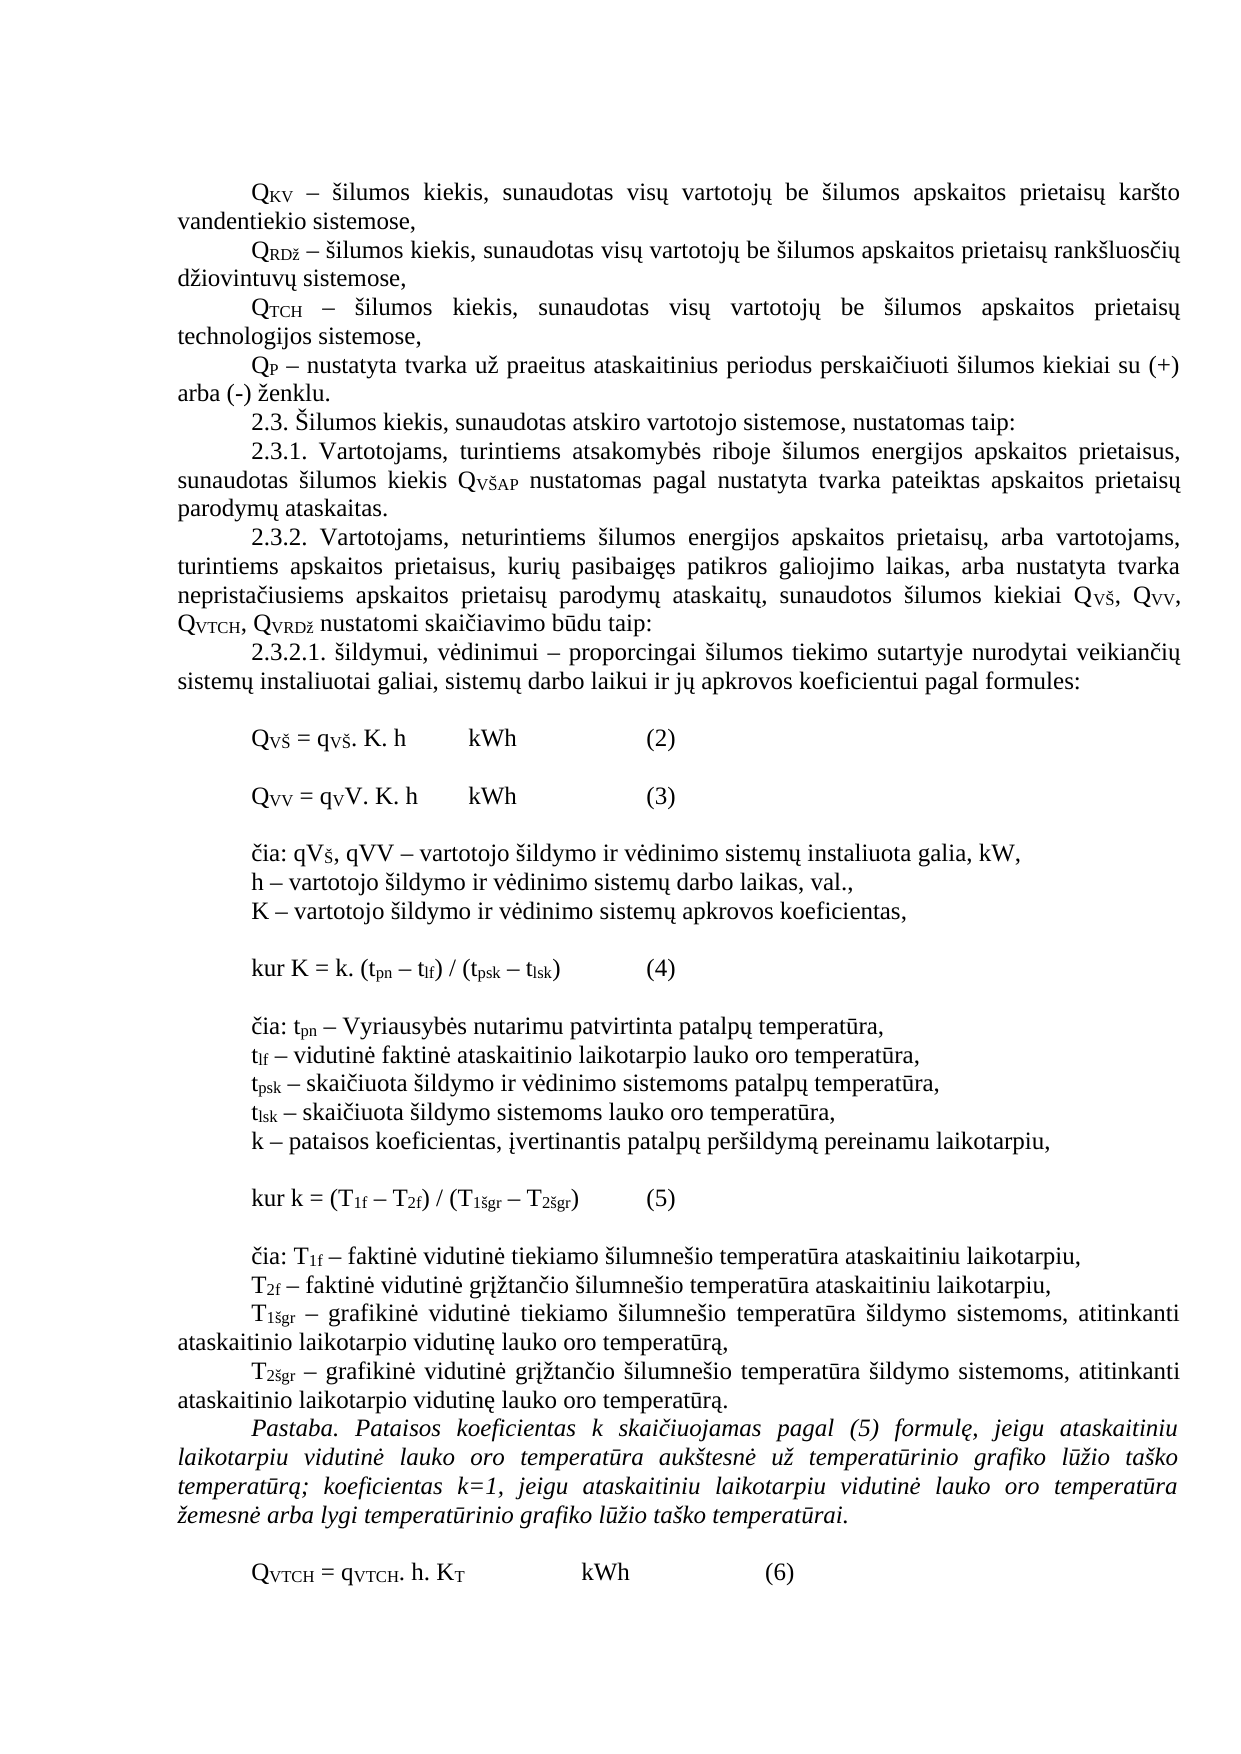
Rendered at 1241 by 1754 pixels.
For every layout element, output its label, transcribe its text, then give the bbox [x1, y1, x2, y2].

text čia: qVŠ, qVV – vartotojo šildymo ir vėdinimo sistemų instaliuota galia, kW, [177, 838, 1181, 867]
text tlsk – skaičiuota šildymo sistemoms lauko oro temperatūra, [177, 1097, 1181, 1126]
text čia: tpn – Vyriausybės nutarimu patvirtinta patalpų temperatūra, [177, 1011, 1181, 1040]
text 2.3.2. Vartotojams, neturintiems šilumos energijos apskaitos prietaisų, arba vartotojams, turintiems apskaitos prietaisus, kurių pasibaigęs patikros galiojimo laikas, arba nustatyta tvarka nepristačiusiems apskaitos prietaisų parodymų ataskaitų, sunaudotos šilumos kiekiai QVŠ, QVV, QVTCH, QVRDž nustatomi skaičiavimo būdu taip: [177, 522, 1181, 637]
text QTCH – šilumos kiekis, sunaudotas visų vartotojų be šilumos apskaitos prietaisų technologijos sistemose, [177, 292, 1181, 350]
text tlf – vidutinė faktinė ataskaitinio laikotarpio lauko oro temperatūra, [177, 1040, 1181, 1068]
text k – pataisos koeficientas, įvertinantis patalpų peršildymą pereinamu laikotarpiu, [177, 1126, 1181, 1155]
text QP – nustatyta tvarka už praeitus ataskaitinius periodus perskaičiuoti šilumos kiekiai su (+) arba (-) ženklu. [177, 350, 1181, 407]
text 2.3.2.1. šildymui, vėdinimui – proporcingai šilumos tiekimo sutartyje nurodytai veikiančių sistemų instaliuotai galiai, sistemų darbo laikui ir jų apkrovos koeficientui pagal formules: [177, 637, 1181, 695]
text T2šgr – grafikinė vidutinė grįžtančio šilumnešio temperatūra šildymo sistemoms, atitinkanti ataskaitinio laikotarpio vidutinę lauko oro temperatūrą. [177, 1356, 1181, 1413]
text K – vartotojo šildymo ir vėdinimo sistemų apkrovos koeficientas, [177, 896, 1181, 925]
text QVV = qVV. K. h kWh (3) [177, 781, 1181, 810]
text T1šgr – grafikinė vidutinė tiekiamo šilumnešio temperatūra šildymo sistemoms, atitinkanti ataskaitinio laikotarpio vidutinę lauko oro temperatūrą, [177, 1298, 1181, 1356]
text kur K = k. (tpn – tlf) / (tpsk – tlsk) (4) [177, 953, 1181, 982]
text h – vartotojo šildymo ir vėdinimo sistemų darbo laikas, val., [177, 867, 1181, 896]
text QVTCH = qVTCH. h. KT kWh (6) [177, 1557, 1181, 1586]
text Pastaba. Pataisos koeficientas k skaičiuojamas pagal (5) formulę, jeigu ataskaitiniu laikotarpiu vidutinė lauko oro temperatūra aukštesnė už temperatūrinio grafiko lūžio taško temperatūrą; koeficientas k=1, jeigu ataskaitiniu laikotarpiu vidutinė lauko oro temperatūra žemesnė arba lygi temperatūrinio grafiko lūžio taško temperatūrai. [177, 1413, 1181, 1528]
text čia: T1f – faktinė vidutinė tiekiamo šilumnešio temperatūra ataskaitiniu laikotarpiu, [177, 1241, 1181, 1270]
text QKV – šilumos kiekis, sunaudotas visų vartotojų be šilumos apskaitos prietaisų karšto vandentiekio sistemose, [177, 177, 1181, 235]
text 2.3. Šilumos kiekis, sunaudotas atskiro vartotojo sistemose, nustatomas taip: [177, 407, 1181, 436]
text QVŠ = qVŠ. K. h kWh (2) [177, 723, 1181, 752]
text 2.3.1. Vartotojams, turintiems atsakomybės riboje šilumos energijos apskaitos prietaisus, sunaudotas šilumos kiekis QVŠAP nustatomas pagal nustatyta tvarka pateiktas apskaitos prietaisų parodymų ataskaitas. [177, 436, 1181, 522]
text T2f – faktinė vidutinė grįžtančio šilumnešio temperatūra ataskaitiniu laikotarpiu, [177, 1270, 1181, 1298]
text tpsk – skaičiuota šildymo ir vėdinimo sistemoms patalpų temperatūra, [177, 1068, 1181, 1097]
text kur k = (T1f – T2f) / (T1šgr – T2šgr) (5) [177, 1183, 1181, 1212]
text QRDž – šilumos kiekis, sunaudotas visų vartotojų be šilumos apskaitos prietaisų rankšluosčių džiovintuvų sistemose, [177, 235, 1181, 292]
